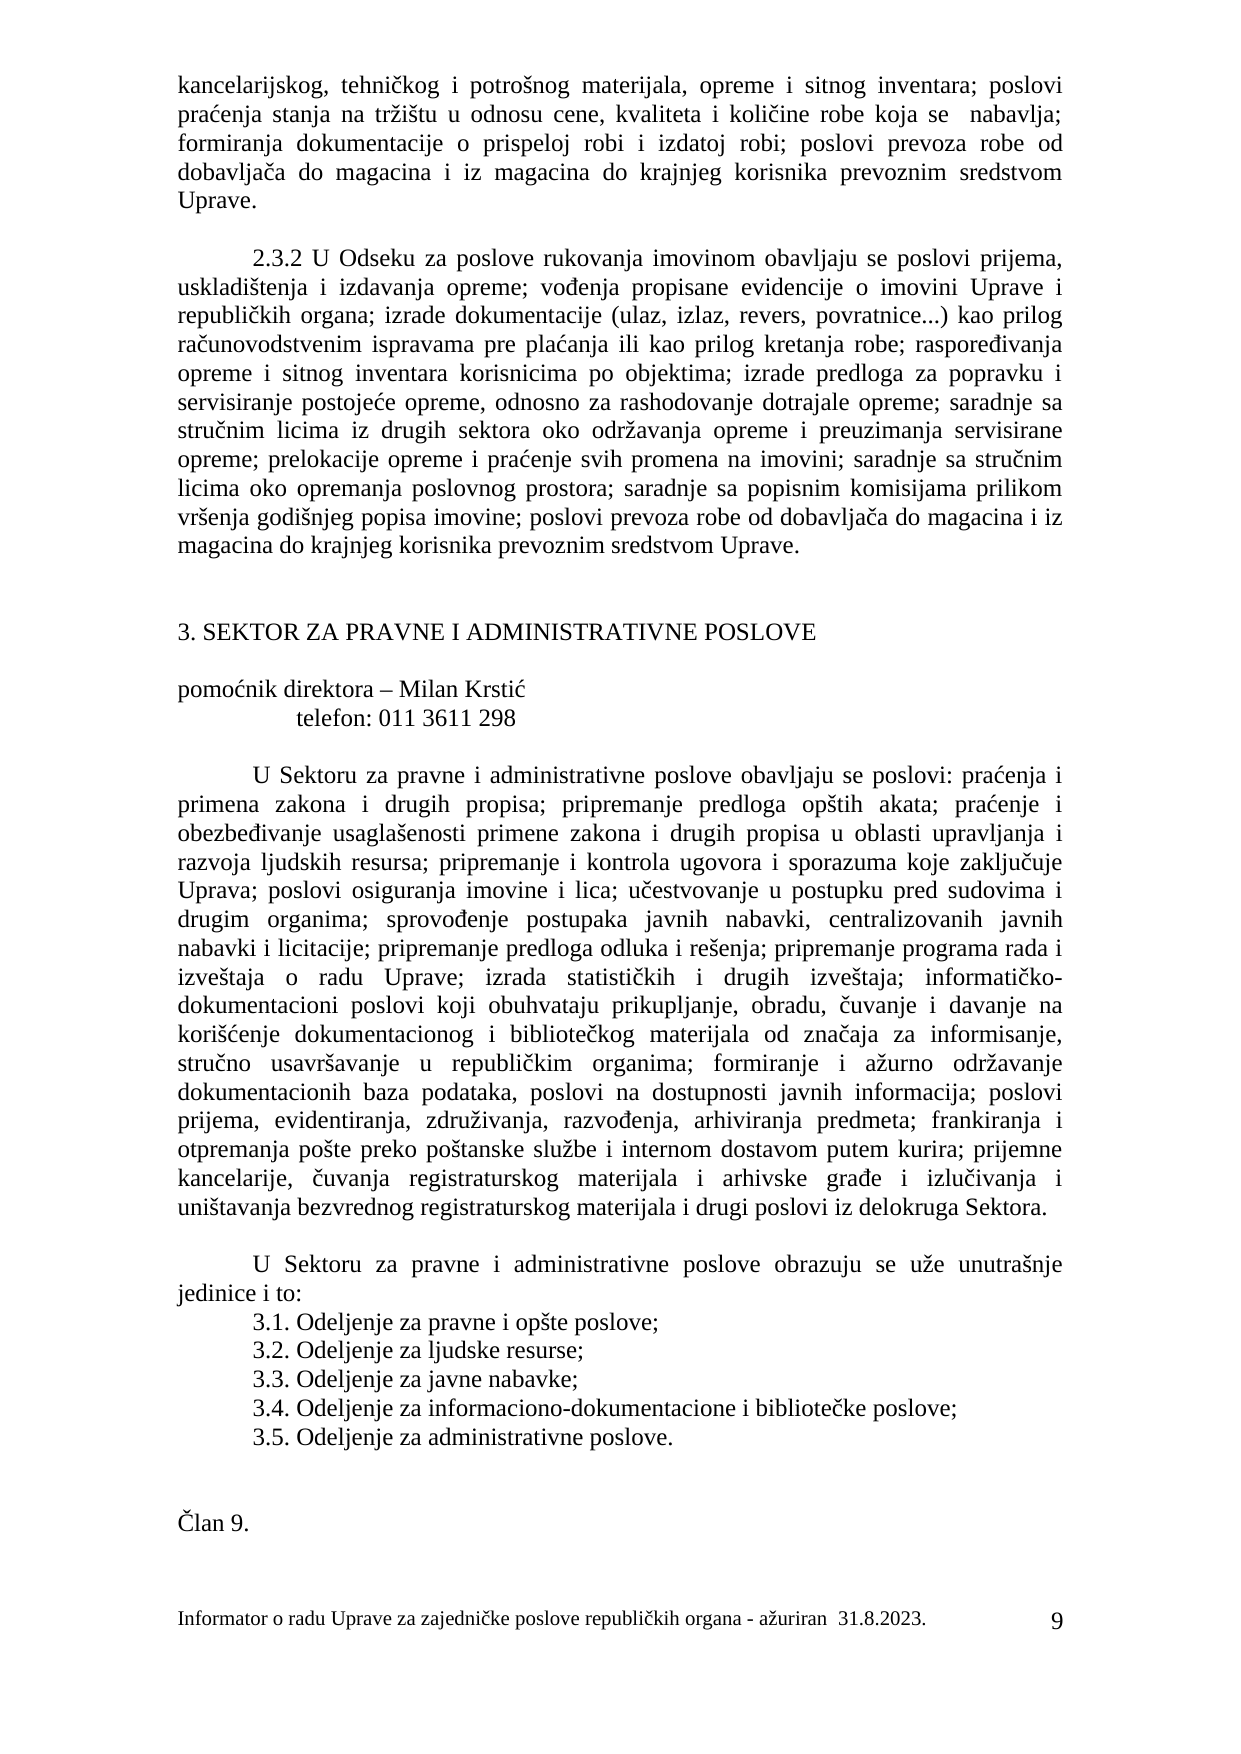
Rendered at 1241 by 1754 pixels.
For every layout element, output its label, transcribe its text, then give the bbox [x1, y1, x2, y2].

subtitle U Sektoru za pravne i administrativne poslove obrazuju se uže unutrašnje jedinice i to: [177, 1249, 1063, 1307]
subtitle 3.3. Odeljenje za javne nabavke; [177, 1364, 1063, 1393]
subtitle kancelarijskog, tehničkog i potrošnog materijala, opreme i sitnog inventara; poslovi praćenja stanja na tržištu u odnosu cene, kvaliteta i količine robe koja se nabavlja; formiranja dokumentacije o prispeloj robi i izdatoj robi; poslovi prevoza robe od dobavljača do magacina i iz magacina do krajnjeg korisnika prevoznim sredstvom Uprave. [177, 70, 1063, 214]
subtitle Član 9. [177, 1508, 1063, 1537]
subtitle telefon: 011 3611 298 [177, 703, 1063, 732]
subtitle 3. SEKTOR ZA PRAVNE I ADMINISTRATIVNE POSLOVE [177, 617, 1063, 645]
subtitle 3.5. Odeljenje za administrativne poslove. [177, 1422, 1063, 1450]
subtitle pomoćnik direktora – Milan Krstić [177, 674, 1063, 703]
subtitle 3.4. Odeljenje za informaciono-dokumentacione i bibliotečke poslove; [177, 1393, 1063, 1422]
subtitle 3.2. Odeljenje za ljudske resurse; [177, 1335, 1063, 1364]
subtitle 2.3.2 U Odseku za poslove rukovanja imovinom obavljaju se poslovi prijema, uskladištenja i izdavanja opreme; vođenja propisane evidencije o imovini Uprave i republičkih organa; izrade dokumentacije (ulaz, izlaz, revers, povratnice...) kao prilog računovodstvenim ispravama pre plaćanja ili kao prilog kretanja robe; raspoređivanja opreme i sitnog inventara korisnicima po objektima; izrade predloga za popravku i servisiranje postojeće opreme, odnosno za rashodovanje dotrajale opreme; saradnje sa stručnim licima iz drugih sektora oko održavanja opreme i preuzimanja servisirane opreme; prelokacije opreme i praćenje svih promena na imovini; saradnje sa stručnim licima oko opremanja poslovnog prostora; saradnje sa popisnim komisijama prilikom vršenja godišnjeg popisa imovine; poslovi prevoza robe od dobavljača do magacina i iz magacina do krajnjeg korisnika prevoznim sredstvom Uprave. [177, 243, 1063, 559]
subtitle U Sektoru za pravne i administrativne poslove obavljaju se poslovi: praćenja i primena zakona i drugih propisa; pripremanje predloga opštih akata; praćenje i obezbeđivanje usaglašenosti primene zakona i drugih propisa u oblasti upravljanja i razvoja ljudskih resursa; pripremanje i kontrola ugovora i sporazuma koje zaključuje Uprava; poslovi osiguranja imovine i lica; učestvovanje u postupku pred sudovima i drugim organima; sprovođenje postupaka javnih nabavki, centralizovanih javnih nabavki i licitacije; pripremanje predloga odluka i rešenja; pripremanje programa rada i izveštaja o radu Uprave; izrada statističkih i drugih izveštaja; informatičko-dokumentacioni poslovi koji obuhvataju prikupljanje, obradu, čuvanje i davanje na korišćenje dokumentacionog i bibliotečkog materijala od značaja za informisanje, stručno usavršavanje u republičkim organima; formiranje i ažurno održavanje dokumentacionih baza podataka, poslovi na dostupnosti javnih informacija; poslovi prijema, evidentiranja, združivanja, razvođenja, arhiviranja predmeta; frankiranja i otpremanja pošte preko poštanske službe i internom dostavom putem kurira; prijemne kancelarije, čuvanja registraturskog materijala i arhivske građe i izlučivanja i uništavanja bezvrednog registraturskog materijala i drugi poslovi iz delokruga Sektora. [177, 760, 1063, 1220]
subtitle 3.1. Odeljenje za pravne i opšte poslove; [177, 1307, 1063, 1335]
